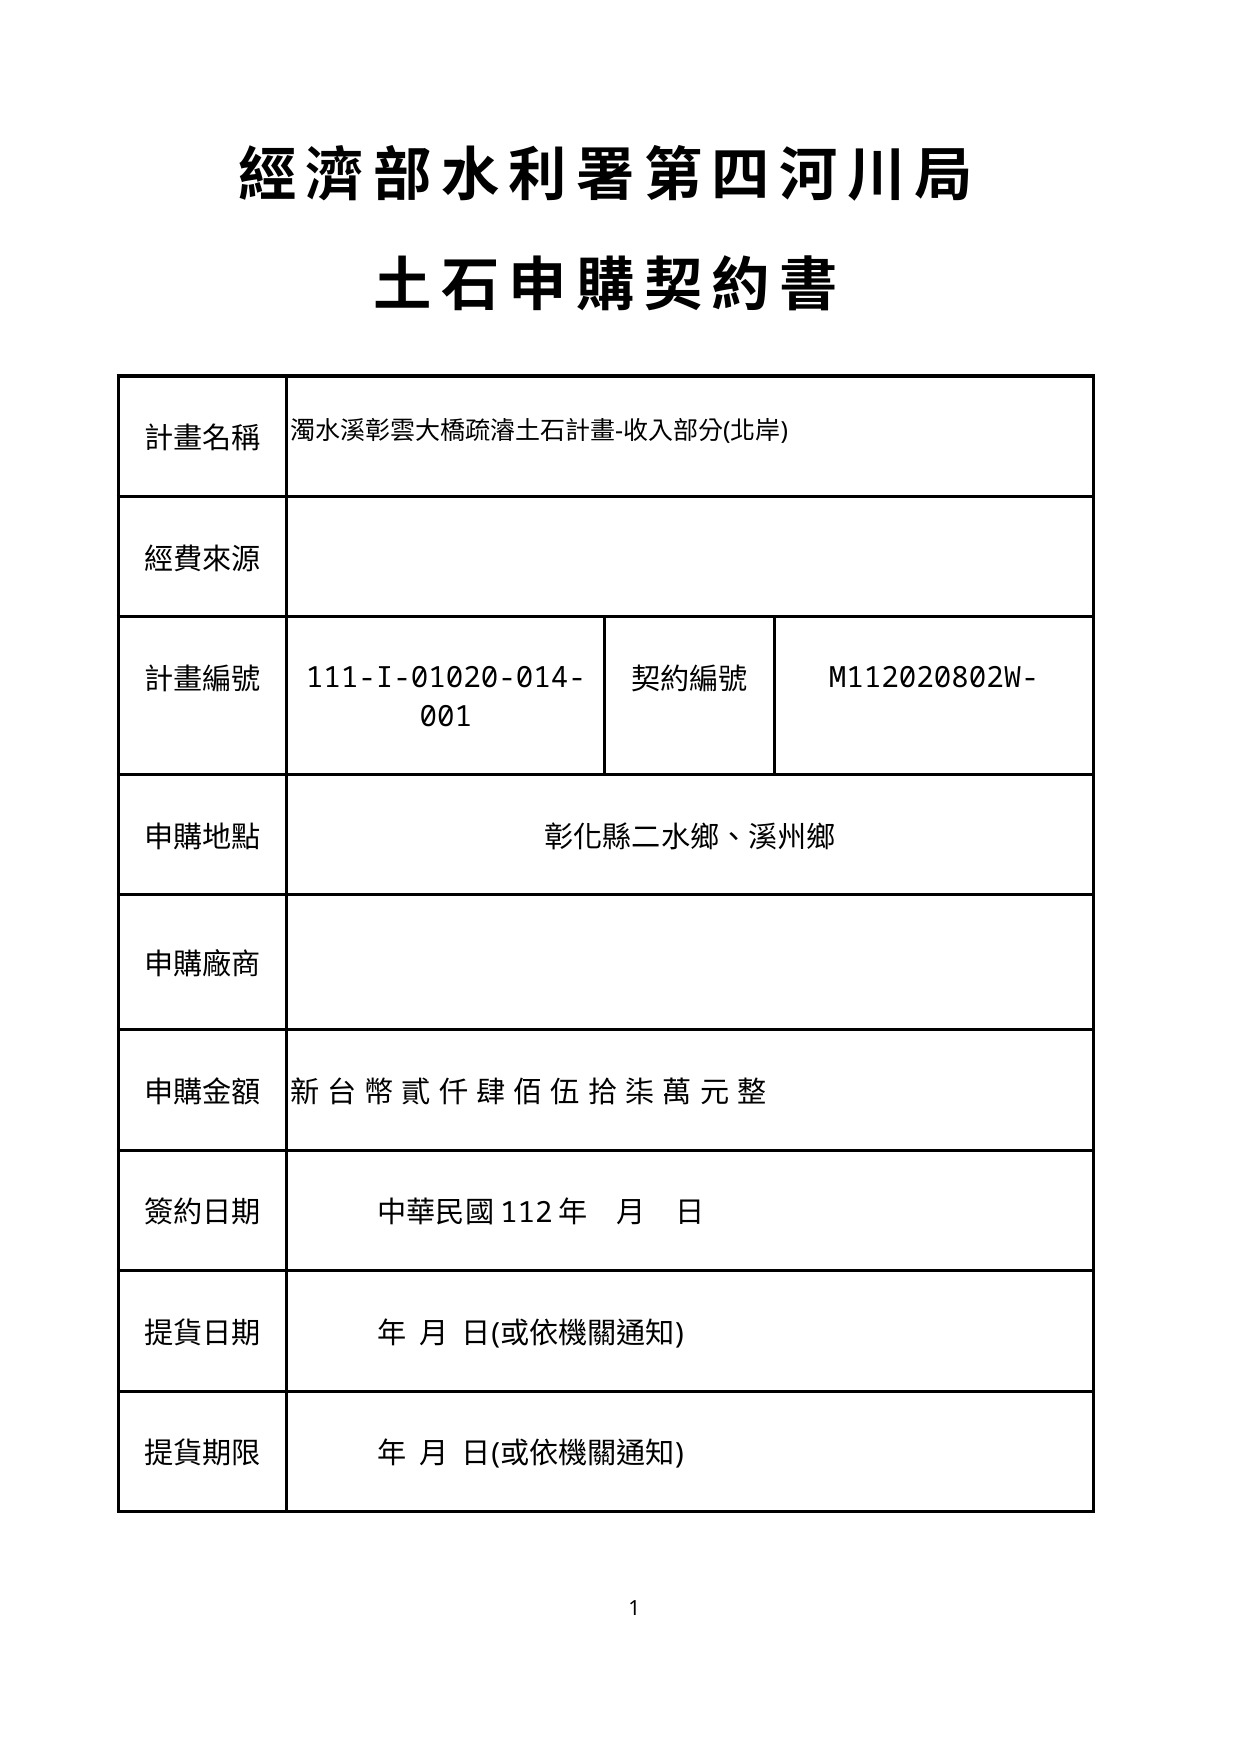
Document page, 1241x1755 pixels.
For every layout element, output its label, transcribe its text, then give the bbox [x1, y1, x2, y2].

table_cell 新台幣貳仟肆佰伍拾柒萬元整 [288, 1031, 1092, 1148]
table_cell 年 月 日(或依機關通知) [288, 1393, 1092, 1510]
table_cell M112020802W- [776, 618, 1092, 773]
table_cell 簽約日期 [120, 1152, 285, 1269]
table_cell 契約編號 [606, 618, 773, 773]
table_cell [288, 896, 1092, 1028]
table_cell [288, 498, 1092, 615]
table_cell 彰化縣二水鄉、溪州鄉 [288, 776, 1092, 893]
table_cell 經費來源 [120, 498, 285, 615]
table_cell 年 月 日(或依機關通知) [288, 1272, 1092, 1389]
table_cell 計畫名稱 [120, 378, 285, 495]
table_cell 濁水溪彰雲大橋疏濬土石計畫-收入部分(北岸) [288, 378, 1092, 495]
table_cell 計畫編號 [120, 618, 285, 773]
table_cell 申購金額 [120, 1031, 285, 1148]
table_cell 提貨期限 [120, 1393, 285, 1510]
table_cell 中華民國112年 月 日 [288, 1152, 1092, 1269]
table_cell 111-I-01020-014-001 [288, 618, 603, 773]
table_cell 申購地點 [120, 776, 285, 893]
table_cell 申購廠商 [120, 896, 285, 1028]
table_cell 提貨日期 [120, 1272, 285, 1389]
table_header 經濟部水利署第四河川局 土石申購契約書 [118, 75, 1093, 374]
